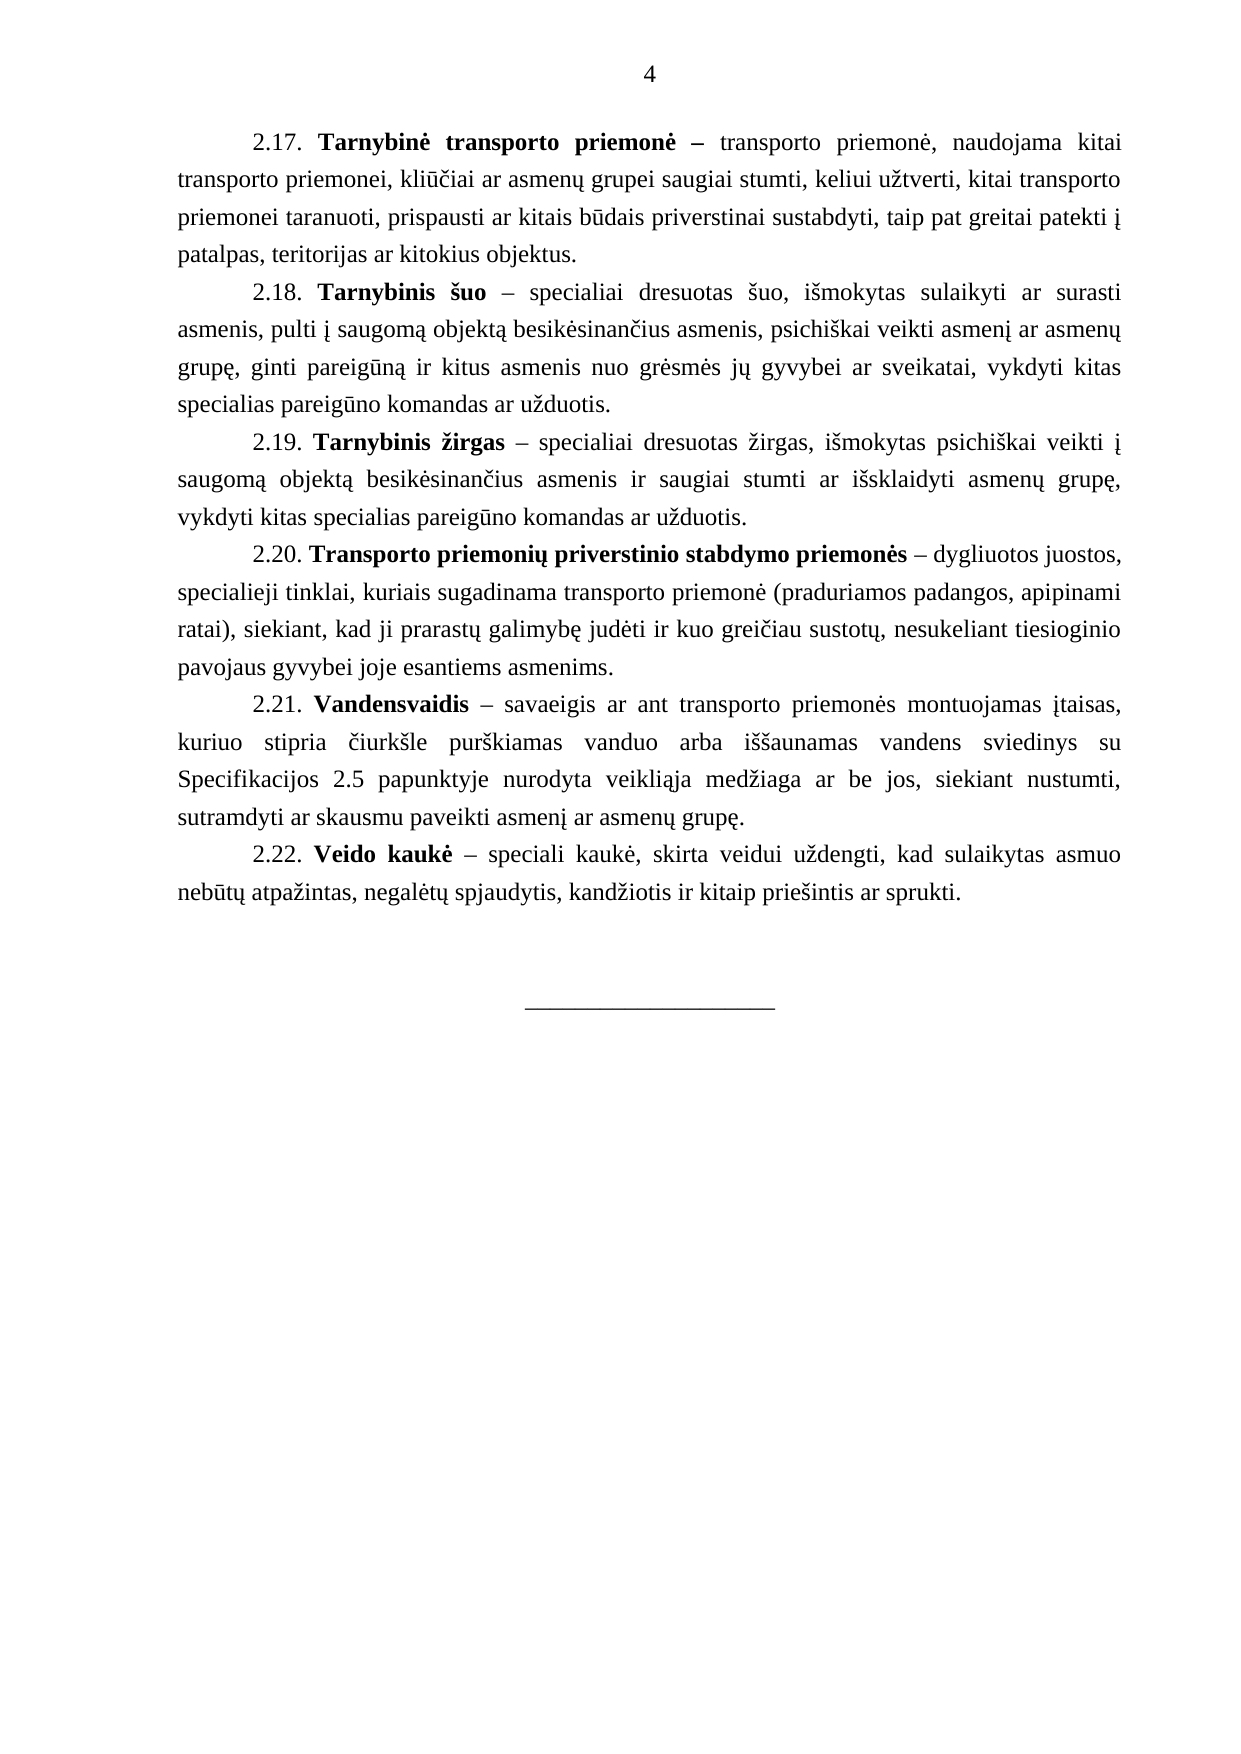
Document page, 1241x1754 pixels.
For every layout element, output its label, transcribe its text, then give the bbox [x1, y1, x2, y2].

text 2.21. Vandensvaidis – savaeigis ar ant transporto priemonės montuojamas įtaisas, kuriuo stipria čiurkšle purškiamas vanduo arba iššaunamas vandens sviedinys su Specifikacijos 2.5 papunktyje nurodyta veikliąja medžiaga ar be jos, siekiant nustumti, sutramdyti ar skausmu paveikti asmenį ar asmenų grupę. [177, 681, 1122, 831]
text 2.19. Tarnybinis žirgas – specialiai dresuotas žirgas, išmokytas psichiškai veikti į saugomą objektą besikėsinančius asmenis ir saugiai stumti ar išsklaidyti asmenų grupę, vykdyti kitas specialias pareigūno komandas ar užduotis. [177, 418, 1122, 531]
text 2.17. Tarnybinė transporto priemonė – transporto priemonė, naudojama kitai transporto priemonei, kliūčiai ar asmenų grupei saugiai stumti, keliui užtverti, kitai transporto priemonei taranuoti, prispausti ar kitais būdais priverstinai sustabdyti, taip pat greitai patekti į patalpas, teritorijas ar kitokius objektus. [177, 118, 1122, 268]
text 2.18. Tarnybinis šuo – specialiai dresuotas šuo, išmokytas sulaikyti ar surasti asmenis, pulti į saugomą objektą besikėsinančius asmenis, psichiškai veikti asmenį ar asmenų grupę, ginti pareigūną ir kitus asmenis nuo grėsmės jų gyvybei ar sveikatai, vykdyti kitas specialias pareigūno komandas ar užduotis. [177, 268, 1122, 418]
text –––––––––––––––––––– [177, 992, 1122, 1021]
text 2.22. Veido kaukė – speciali kaukė, skirta veidui uždengti, kad sulaikytas asmuo nebūtų atpažintas, negalėtų spjaudytis, kandžiotis ir kitaip priešintis ar sprukti. [177, 831, 1122, 906]
text 2.20. Transporto priemonių priverstinio stabdymo priemonės – dygliuotos juostos, specialieji tinklai, kuriais sugadinama transporto priemonė (praduriamos padangos, apipinami ratai), siekiant, kad ji prarastų galimybę judėti ir kuo greičiau sustotų, nesukeliant tiesioginio pavojaus gyvybei joje esantiems asmenims. [177, 531, 1122, 681]
